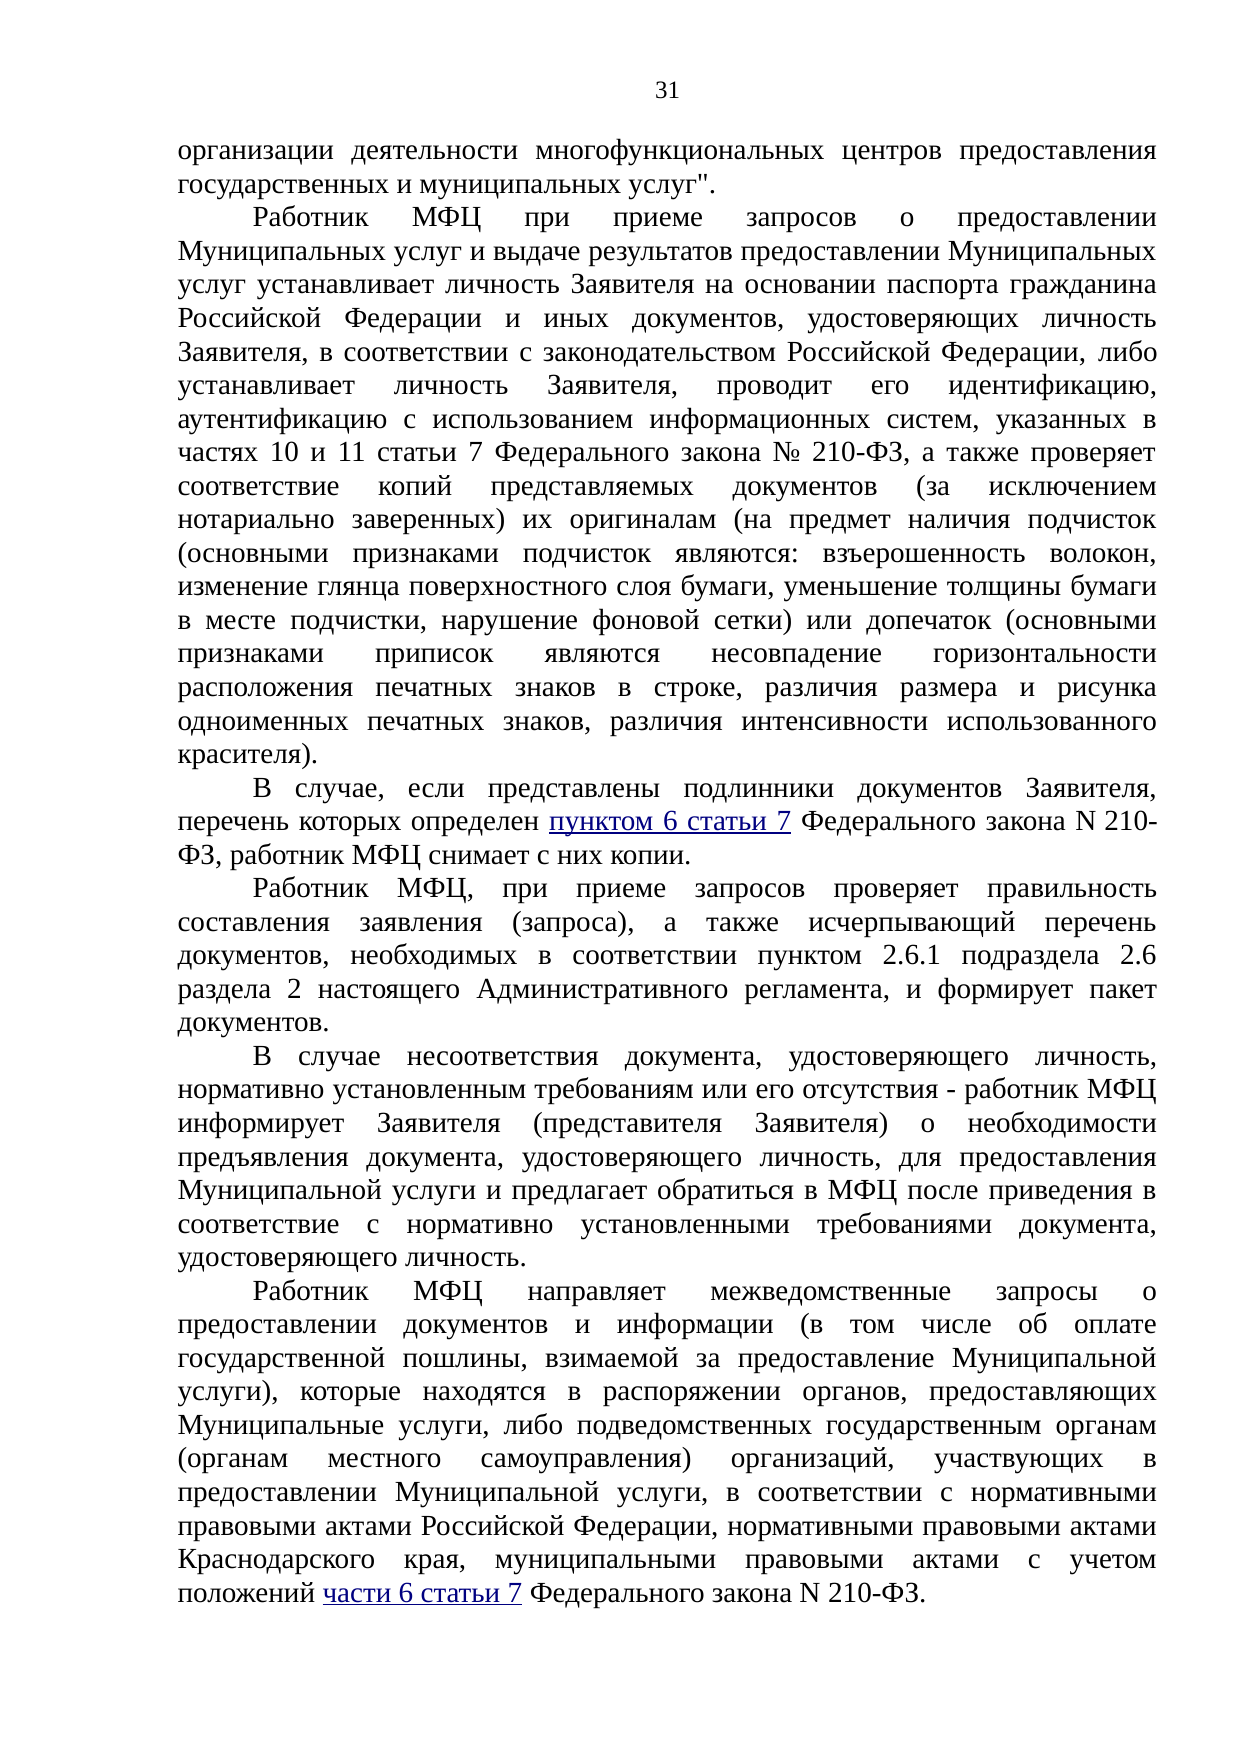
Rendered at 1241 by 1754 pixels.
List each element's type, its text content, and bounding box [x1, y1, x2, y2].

text Работник МФЦ при приеме запросов о предоставлении Муниципальных услуг и выдаче результатов предоставлении Муниципальных услуг устанавливает личность Заявителя на основании паспорта гражданина Российской Федерации и иных документов, удостоверяющих личность Заявителя, в соответствии с законодательством Российской Федерации, либо устанавливает личность Заявителя, проводит его идентификацию, аутентификацию с использованием информационных систем, указанных в частях 10 и 11 статьи 7 Федерального закона № 210-ФЗ, а также проверяет соответствие копий представляемых документов (за исключением нотариально заверенных) их оригиналам (на предмет наличия подчисток (основными признаками подчисток являются: взъерошенность волокон, изменение глянца поверхностного слоя бумаги, уменьшение толщины бумаги в месте подчистки, нарушение фоновой сетки) или допечаток (основными признаками приписок являются несовпадение горизонтальности расположения печатных знаков в строке, различия размера и рисунка одноименных печатных знаков, различия интенсивности использованного красителя). [177, 199, 1157, 770]
text В случае, если представлены подлинники документов Заявителя, перечень которых определен пунктом 6 статьи 7 Федерального закона N 210-ФЗ, работник МФЦ снимает с них копии. [177, 770, 1157, 870]
text В случае несоответствия документа, удостоверяющего личность, нормативно установленным требованиям или его отсутствия - работник МФЦ информирует Заявителя (представителя Заявителя) о необходимости предъявления документа, удостоверяющего личность, для предоставления Муниципальной услуги и предлагает обратиться в МФЦ после приведения в соответствие с нормативно установленными требованиями документа, удостоверяющего личность. [177, 1038, 1157, 1273]
text Работник МФЦ направляет межведомственные запросы о предоставлении документов и информации (в том числе об оплате государственной пошлины, взимаемой за предоставление Муниципальной услуги), которые находятся в распоряжении органов, предоставляющих Муниципальные услуги, либо подведомственных государственным органам (органам местного самоуправления) организаций, участвующих в предоставлении Муниципальной услуги, в соответствии с нормативными правовыми актами Российской Федерации, нормативными правовыми актами Краснодарского края, муниципальными правовыми актами с учетом положений части 6 статьи 7 Федерального закона N 210-ФЗ. [177, 1273, 1157, 1608]
text Работник МФЦ, при приеме запросов проверяет правильность составления заявления (запроса), а также исчерпывающий перечень документов, необходимых в соответствии пунктом 2.6.1 подраздела 2.6 раздела 2 настоящего Административного регламента, и формирует пакет документов. [177, 870, 1157, 1038]
text организации деятельности многофункциональных центров предоставления государственных и муниципальных услуг". [177, 132, 1157, 199]
